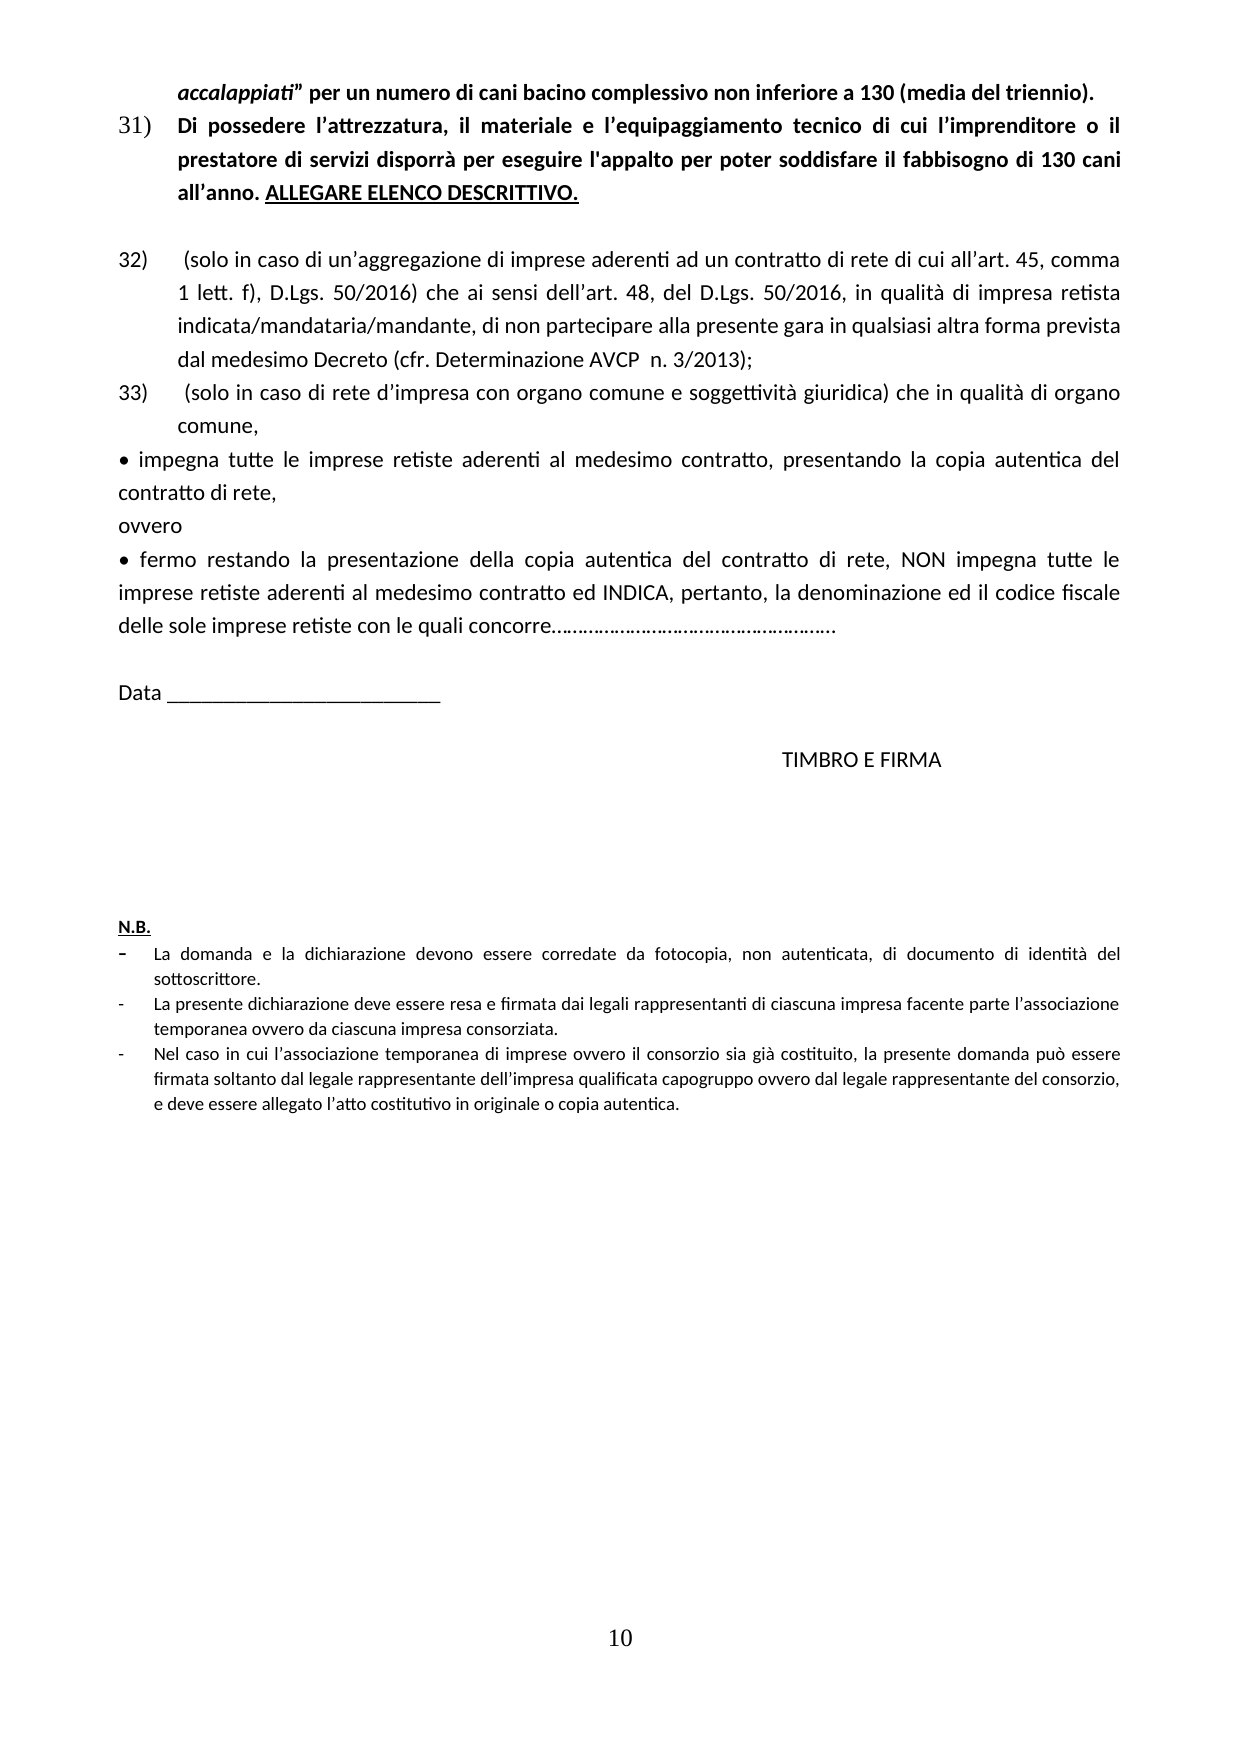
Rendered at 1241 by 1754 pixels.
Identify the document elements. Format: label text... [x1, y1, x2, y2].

text Data ________________________ [118, 674, 1122, 707]
list (solo in caso di un’aggregazione di imprese aderenti ad un contratto di rete di cui all’art. 45, comma 1 lett. f), D.Lgs. 50/2016) che ai sensi dell’art. 48, del D.Lgs. 50/2016, in qualità di impresa retista indicata/mandataria/mandante, di non partecipare alla presente gara in qualsiasi altra forma prevista dal medesimo Decreto (cfr. Determinazione AVCP n. 3/2013); [118, 240, 1122, 374]
list La presente dichiarazione deve essere resa e firmata dai legali rappresentanti di ciascuna impresa facente parte l’associazione temporanea ovvero da ciascuna impresa consorziata. [118, 990, 1122, 1040]
list (solo in caso di rete d’impresa con organo comune e soggettività giuridica) che in qualità di organo comune, [118, 374, 1122, 440]
list Nel caso in cui l’associazione temporanea di imprese ovvero il consorzio sia già costituito, la presente domanda può essere firmata soltanto dal legale rappresentante dell’impresa qualificata capogruppo ovvero dal legale rappresentante del consorzio, e deve essere allegato l’atto costitutivo in originale o copia autentica. [118, 1040, 1122, 1115]
text N.B. [118, 907, 1122, 940]
text ovvero [118, 507, 1122, 540]
text • fermo restando la presentazione della copia autentica del contratto di rete, NON impegna tutte le imprese retiste aderenti al medesimo contratto ed INDICA, pertanto, la denominazione ed il codice fiscale delle sole imprese retiste con le quali concorre……………………………………………… [118, 540, 1122, 640]
list La domanda e la dichiarazione devono essere corredate da fotocopia, non autenticata, di documento di identità del sottoscrittore. [118, 940, 1122, 990]
text TIMBRO E FIRMA [118, 740, 1122, 774]
text • impegna tutte le imprese retiste aderenti al medesimo contratto, presentando la copia autentica del contratto di rete, [118, 440, 1122, 507]
list accalappiati” per un numero di cani bacino complessivo non inferiore a 130 (media del triennio). [118, 74, 1122, 107]
list Di possedere l’attrezzatura, il materiale e l’equipaggiamento tecnico di cui l’imprenditore o il prestatore di servizi disporrà per eseguire l'appalto per poter soddisfare il fabbisogno di 130 cani all’anno. ALLEGARE ELENCO DESCRITTIVO. [118, 107, 1122, 207]
